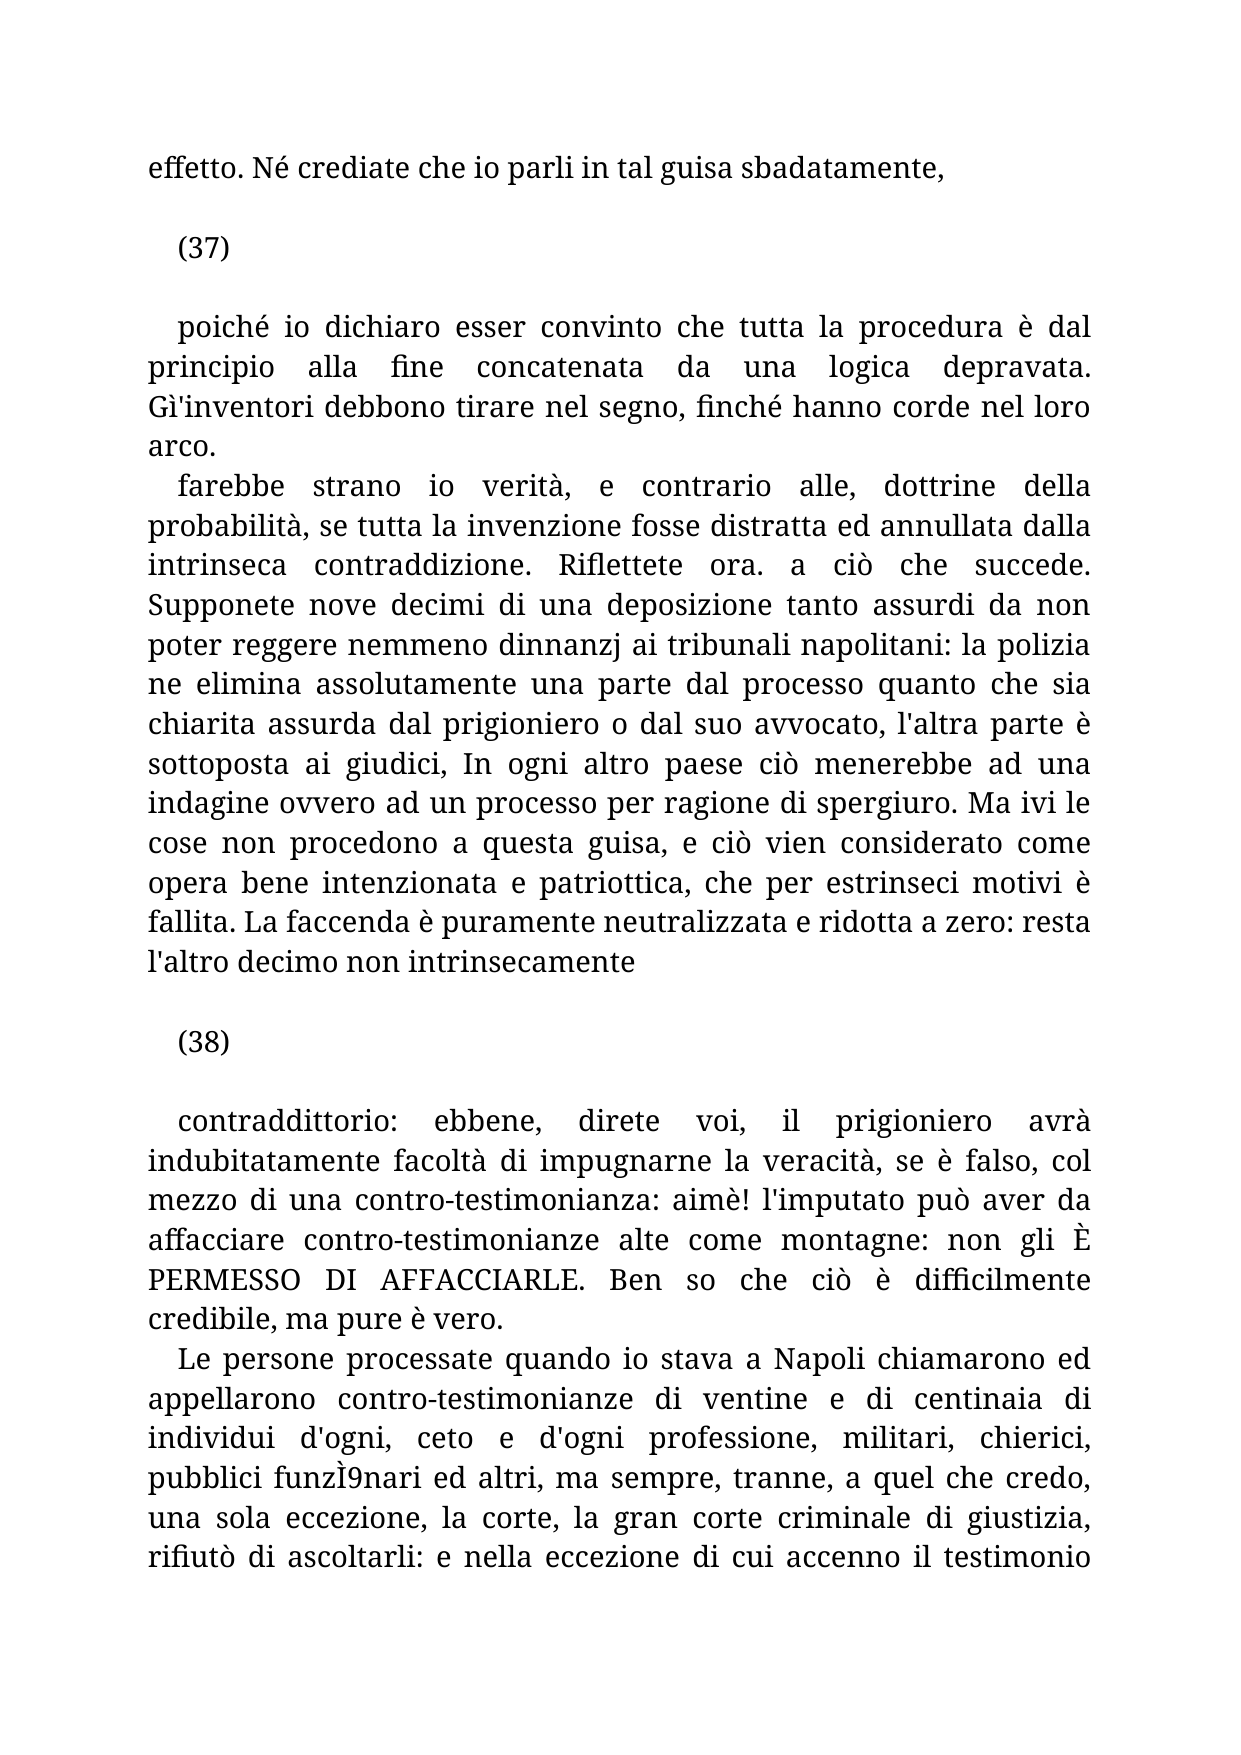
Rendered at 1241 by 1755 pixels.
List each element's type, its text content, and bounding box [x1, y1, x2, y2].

text farebbe strano io verità, e contrario alle, dottrine della probabilità, se tutta la invenzione fosse distratta ed annullata dalla intrinseca contraddizione. Riflettete ora. a ciò che succede. Supponete nove decimi di una deposizione tanto assurdi da non poter reggere nemmeno dinnanzj ai tribunali napolitani: la polizia ne elimina assolutamente una parte dal processo quanto che sia chiarita assurda dal prigioniero o dal suo avvocato, l'altra parte è sottoposta ai giudici, In ogni altro paese ciò menerebbe ad una indagine ovvero ad un processo per ragione di spergiuro. Ma ivi le cose non procedono a questa guisa, e ciò vien considerato come opera bene intenzionata e patriottica, che per estrinseci motivi è fallita. La faccenda è puramente neutralizzata e ridotta a zero: resta l'altro decimo non intrinsecamente [148, 465, 1093, 981]
text contraddittorio: ebbene, direte voi, il prigioniero avrà indubitatamente facoltà di impugnarne la veracità, se è falso, col mezzo di una contro-testimonianza: aimè! l'imputato può aver da affacciare contro-testimonianze alte come montagne: non gli È PERMESSO DI AFFACCIARLE. Ben so che ciò è difficilmente credibile, ma pure è vero. [148, 1100, 1093, 1338]
text (37) [148, 227, 1093, 267]
text (38) [148, 1021, 1093, 1061]
text Le persone processate quando io stava a Napoli chiamarono ed appellarono contro-testimonianze di ventine e di centinaia di individui d'ogni, ceto e d'ogni professione, militari, chierici, pubblici funzÌ9nari ed altri, ma sempre, tranne, a quel che credo, una sola eccezione, la corte, la gran corte criminale di giustizia, rifiutò di ascoltarli: e nella eccezione di cui accenno il testimonio [148, 1338, 1093, 1576]
text effetto. Né crediate che io parli in tal guisa sbadatamente, [148, 148, 1093, 187]
text poiché io dichiaro esser convinto che tutta la procedura è dal principio alla fine concatenata da una logica depravata. Gì'inventori debbono tirare nel segno, finché hanno corde nel loro arco. [148, 306, 1093, 465]
